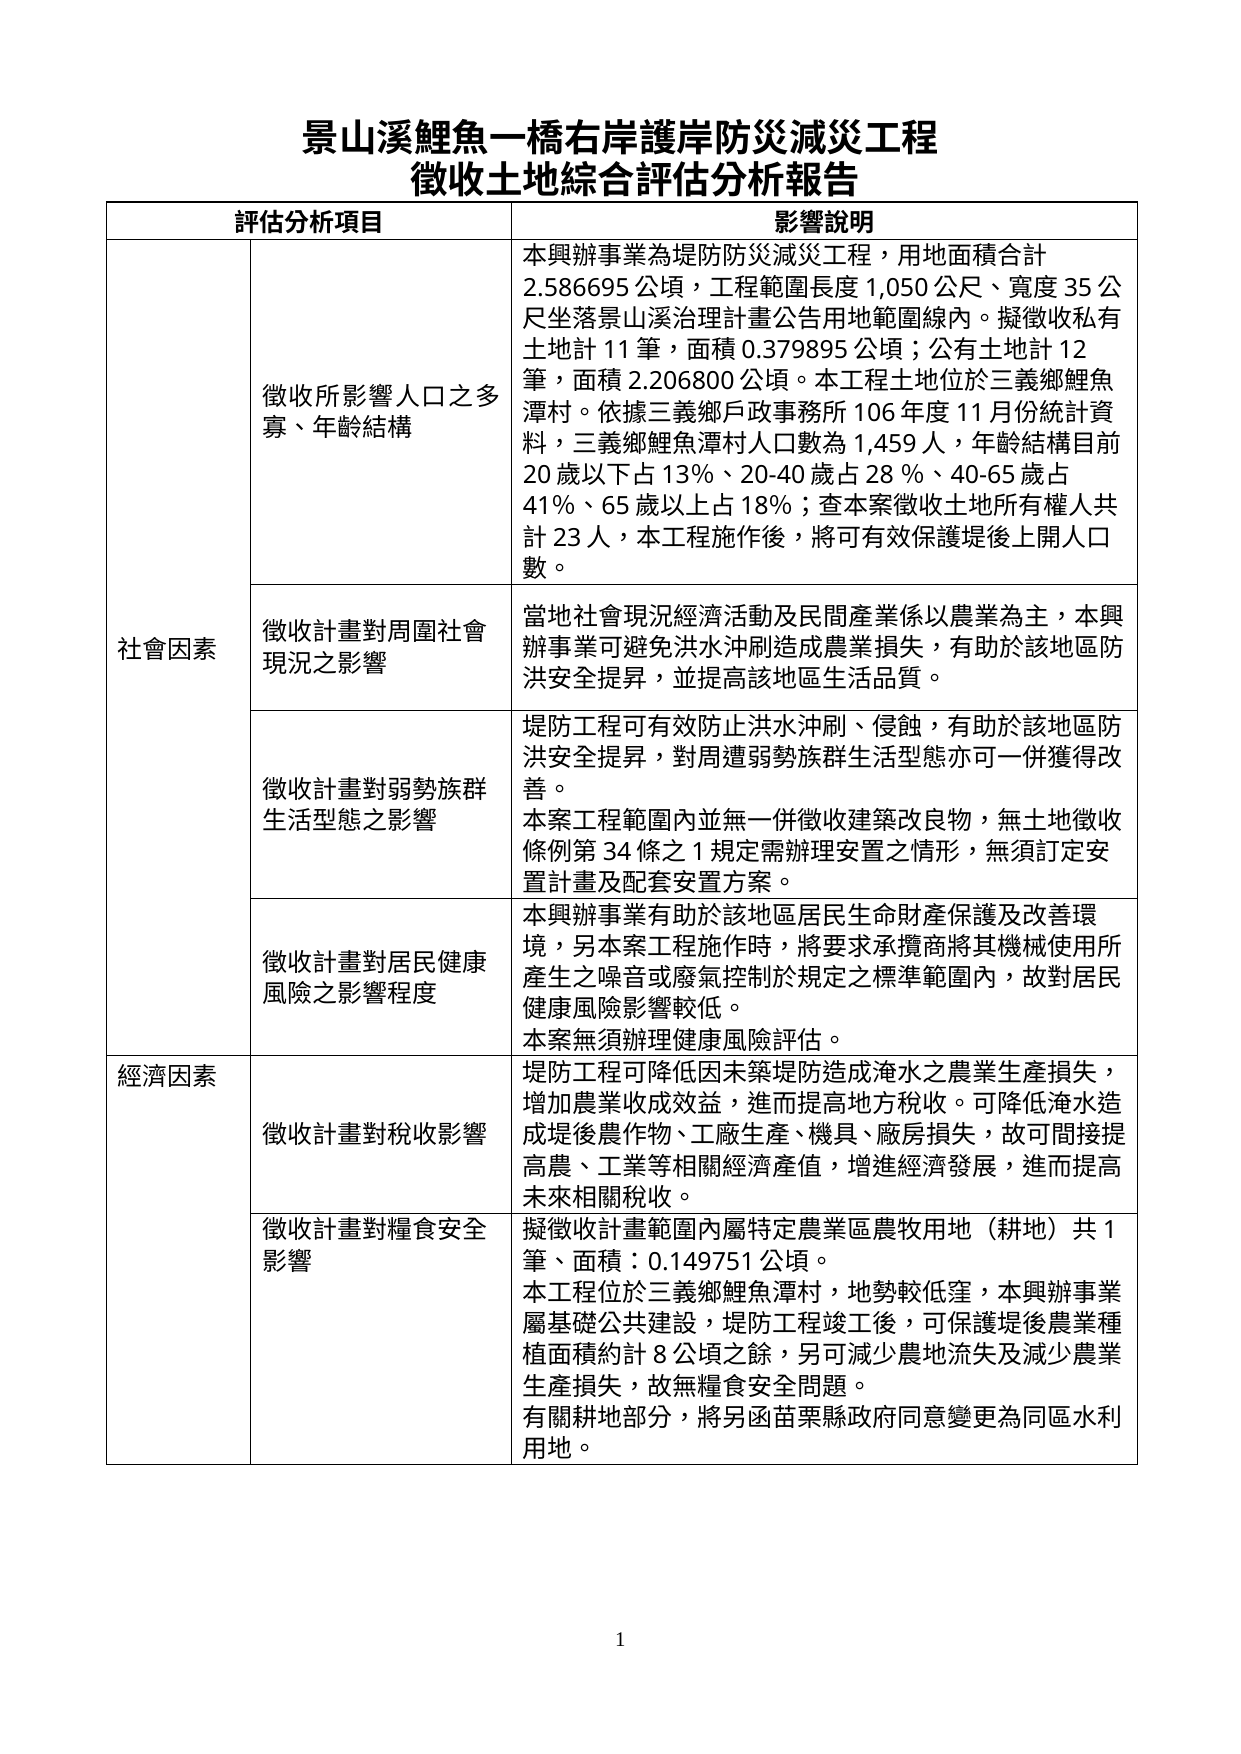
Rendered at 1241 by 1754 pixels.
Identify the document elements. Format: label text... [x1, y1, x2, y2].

text 徵收土地綜合評估分析報告 [118, 160, 1122, 201]
table_cell 本興辦事業有助於該地區居民生命財產保護及改善環境，另本案工程施作時，將要求承攬商將其機械使用所產生之噪音或廢氣控制於規定之標準範圍內，故對居民健康風險影響較低。 本案無須辦理健康風險評估。 [512, 899, 1137, 1055]
table_cell 徵收計畫對稅收影響 [251, 1056, 511, 1213]
table_cell 徵收計畫對弱勢族群生活型態之影響 [251, 711, 511, 898]
table_header 影響說明 [512, 203, 1137, 239]
table_cell 堤防工程可降低因未築堤防造成淹水之農業生產損失，增加農業收成效益，進而提高地方稅收。可降低淹水造成堤後農作物、工廠生產、機具、廠房損失，故可間接提高農、工業等相關經濟產值，增進經濟發展，進而提高未來相關稅收。 [512, 1056, 1137, 1213]
table_cell 徵收計畫對糧食安全影響 [251, 1214, 511, 1464]
table_cell 社會因素 [107, 240, 250, 1055]
table_cell 本興辦事業為堤防防災減災工程，用地面積合計2.586695公頃，工程範圍長度1,050公尺、寬度35公尺坐落景山溪治理計畫公告用地範圍線內。擬徵收私有土地計11筆，面積0.379895公頃；公有土地計12筆，面積2.206800公頃。本工程土地位於三義鄉鯉魚潭村。依據三義鄉戶政事務所106年度11月份統計資料，三義鄉鯉魚潭村人口數為1,459人，年齡結構目前20歲以下占13％、20-40歲占28 ％、40-65歲占41％、65歲以上占18％；查本案徵收土地所有權人共計23人，本工程施作後，將可有效保護堤後上開人口數。 [512, 240, 1137, 583]
table_cell 經濟因素 [107, 1056, 250, 1464]
table_cell 當地社會現況經濟活動及民間產業係以農業為主，本興辦事業可避免洪水沖刷造成農業損失，有助於該地區防洪安全提昇，並提高該地區生活品質。 [512, 585, 1137, 709]
table_cell 徵收計畫對居民健康風險之影響程度 [251, 899, 511, 1055]
table_header 評估分析項目 [107, 203, 511, 239]
table_cell 徵收計畫對周圍社會現況之影響 [251, 585, 511, 709]
text 景山溪鯉魚一橋右岸護岸防災減災工程 [118, 118, 1122, 160]
table_cell 擬徵收計畫範圍內屬特定農業區農牧用地（耕地）共1筆、面積：0.149751公頃。 本工程位於三義鄉鯉魚潭村，地勢較低窪，本興辦事業屬基礎公共建設，堤防工程竣工後，可保護堤後農業種植面積約計8公頃之餘，另可減少農地流失及減少農業生產損失，故無糧食安全問題。 有關耕地部分，將另函苗栗縣政府同意變更為同區水利用地。 [512, 1214, 1137, 1464]
table_cell 徵收所影響人口之多寡、年齡結構 [251, 240, 511, 583]
table_cell 堤防工程可有效防止洪水沖刷、侵蝕，有助於該地區防洪安全提昇，對周遭弱勢族群生活型態亦可一併獲得改善。 本案工程範圍內並無一併徵收建築改良物，無土地徵收條例第34條之1規定需辦理安置之情形，無須訂定安置計畫及配套安置方案。 [512, 711, 1137, 898]
